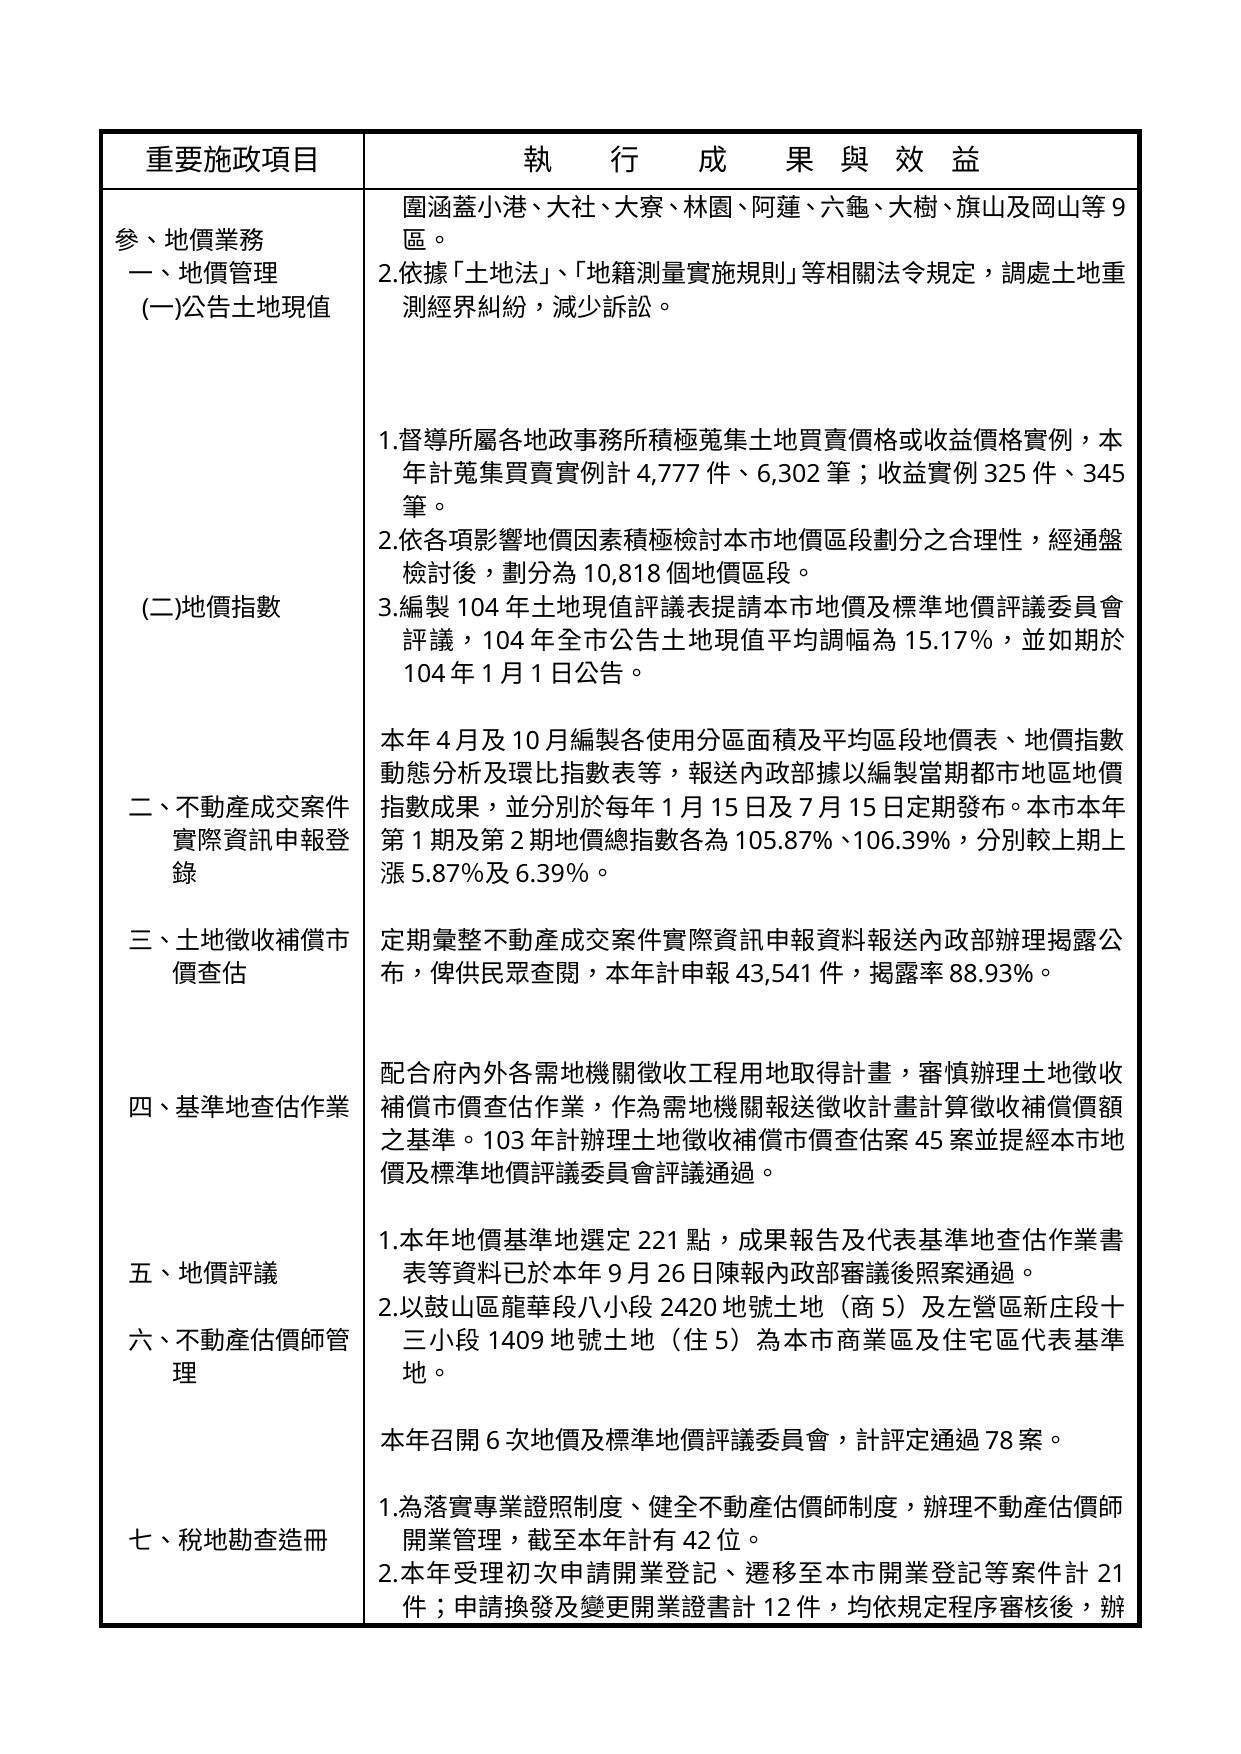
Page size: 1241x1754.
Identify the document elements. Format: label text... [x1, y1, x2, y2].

table_header 執 行 成 果 與 效 益 [365, 134, 1137, 188]
table_header 重要施政項目 [103, 134, 363, 188]
table_cell 參、地價業務 一、地價管理 (一)公告土地現值 (二)地價指數 二、不動產成交案件實際資訊申報登錄 三、土地徵收補償市價查估 四、基準地查估作業 五、地價評議 六、不動產估價師管理 七、稅地勘查造冊 [103, 190, 363, 1623]
table_cell 圍涵蓋小港、大社、大寮、林園、阿蓮、六龜、大樹、旗山及岡山等9區。 2.依據「土地法」、「地籍測量實施規則」等相關法令規定，調處土地重測經界糾紛，減少訴訟。 1.督導所屬各地政事務所積極蒐集土地買賣價格或收益價格實例，本年計蒐集買賣實例計4,777件、6,302筆；收益實例325件、345筆。 2.依各項影響地價因素積極檢討本市地價區段劃分之合理性，經通盤檢討後，劃分為10,818個地價區段。 3.編製104年土地現值評議表提請本市地價及標準地價評議委員會評議，104年全市公告土地現值平均調幅為15.17％，並如期於104年1月1日公告。 本年4月及10月編製各使用分區面積及平均區段地價表、地價指數動態分析及環比指數表等，報送內政部據以編製當期都市地區地價指數成果，並分別於每年1月15日及7月15日定期發布。本市本年第1期及第2期地價總指數各為105.87%、106.39%，分別較上期上漲5.87％及6.39％。 定期彙整不動產成交案件實際資訊申報資料報送內政部辦理揭露公布，俾供民眾查閱，本年計申報43,541件，揭露率88.93%。 配合府內外各需地機關徵收工程用地取得計畫，審慎辦理土地徵收補償市價查估作業，作為需地機關報送徵收計畫計算徵收補償價額之基準。103年計辦理土地徵收補償市價查估案45案並提經本市地價及標準地價評議委員會評議通過。 1.本年地價基準地選定221點，成果報告及代表基準地查估作業書表等資料已於本年9月26日陳報內政部審議後照案通過。 2.以鼓山區龍華段八小段2420地號土地（商5）及左營區新庄段十三小段1409地號土地（住5）為本市商業區及住宅區代表基準地。 本年召開6次地價及標準地價評議委員會，計評定通過78案。 1.為落實專業證照制度、健全不動產估價師制度，辦理不動產估價師開業管理，截至本年計有42位。 2.本年受理初次申請開業登記、遷移至本市開業登記等案件計21件；申請換發及變更開業證書計12件，均依規定程序審核後，辦 [365, 190, 1137, 1623]
